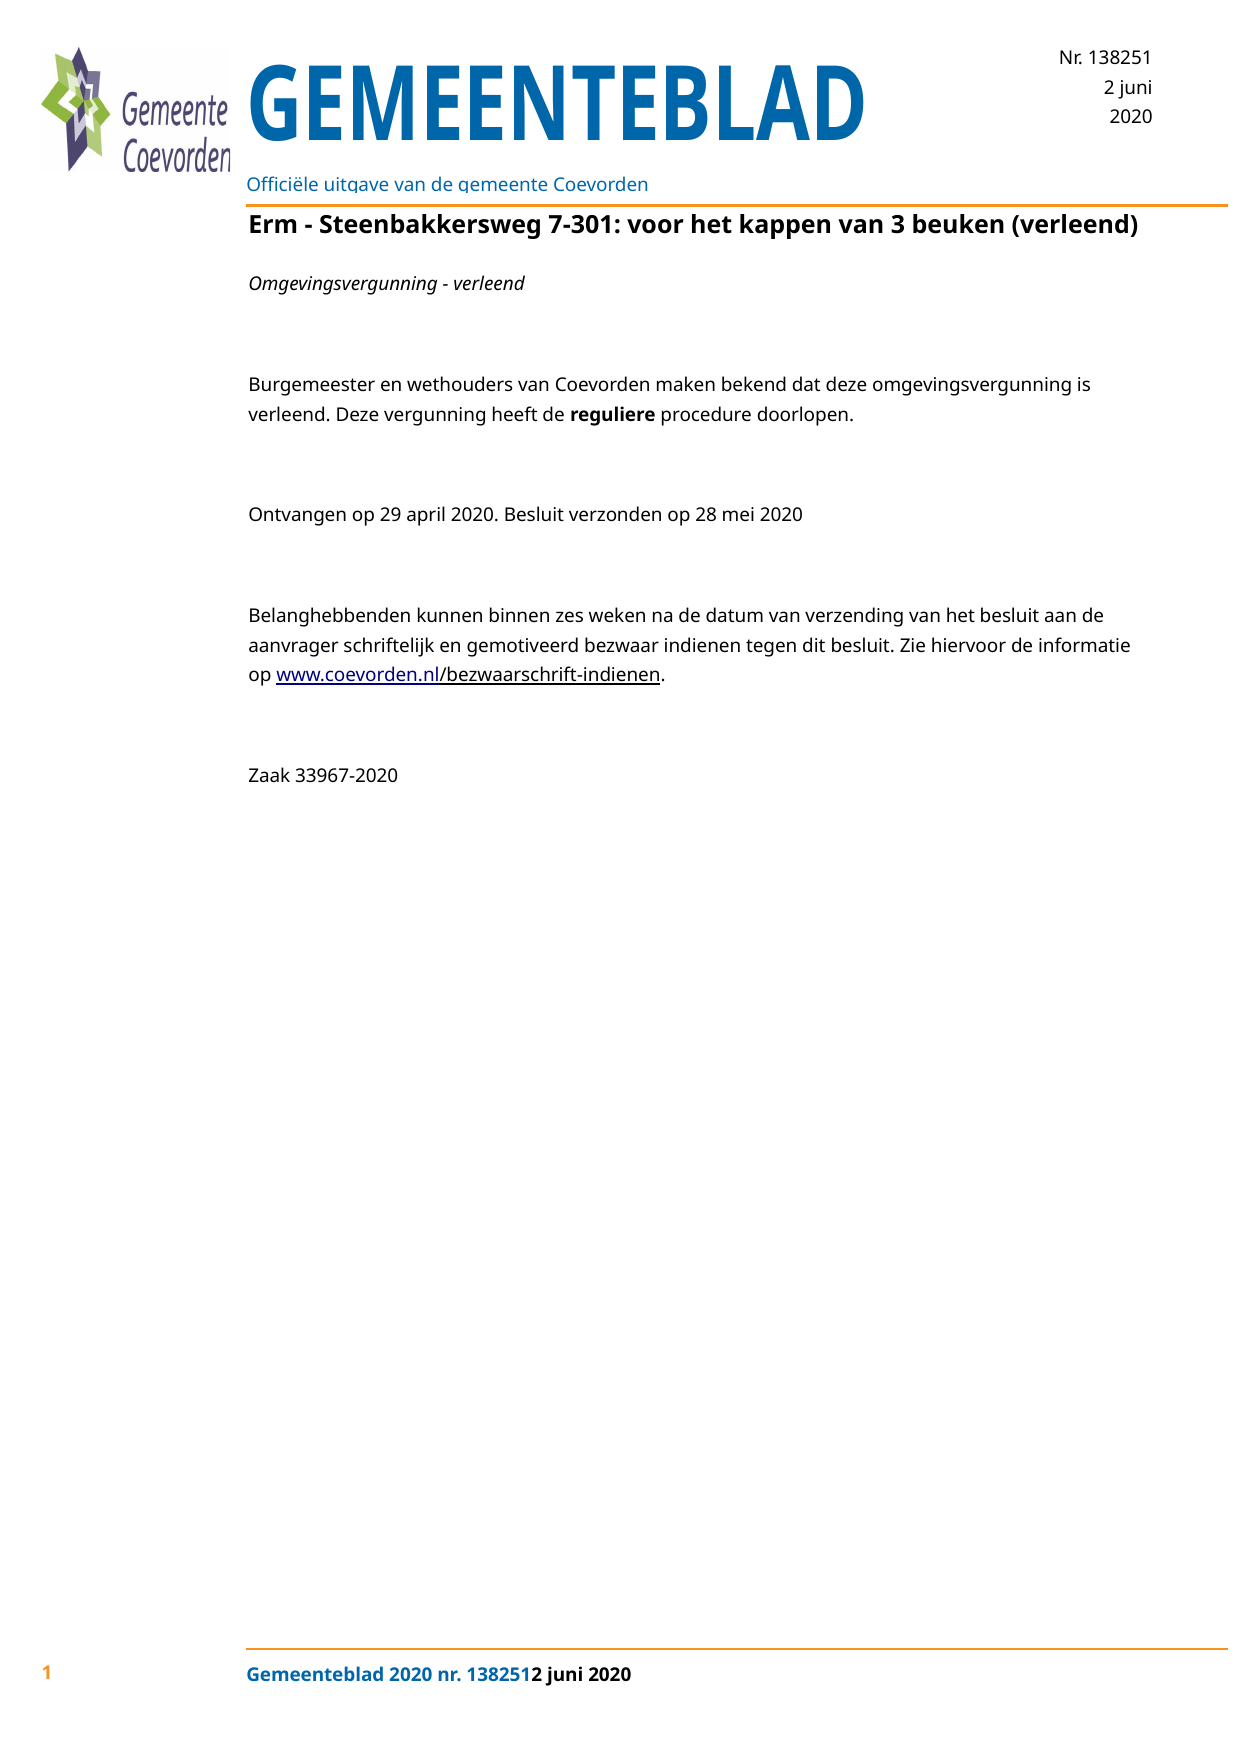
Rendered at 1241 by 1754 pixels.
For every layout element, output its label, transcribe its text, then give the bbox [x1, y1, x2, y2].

text Erm - Steenbakkersweg 7-301: voor het kappen van 3 beuken (verleend) [248, 207, 1152, 241]
text Ontvangen op 29 april 2020. Besluit verzonden op 28 mei 2020 [248, 502, 1152, 527]
text Burgemeester en wethouders van Coevorden maken bekend dat deze omgevingsvergunning is verleend. Deze vergunning heeft de reguliere procedure doorlopen. [248, 371, 1152, 426]
text Zaak 33967-2020 [248, 762, 1152, 788]
text Belanghebbenden kunnen binnen zes weken na de datum van verzending van het besluit aan de aanvrager schriftelijk en gemotiveerd bezwaar indienen tegen dit besluit. Zie hiervoor de informatie op www.coevorden.nl/bezwaarschrift-indienen. [248, 602, 1152, 687]
picture [41, 47, 231, 172]
text Omgevingsvergunning - verleend [248, 270, 1152, 296]
